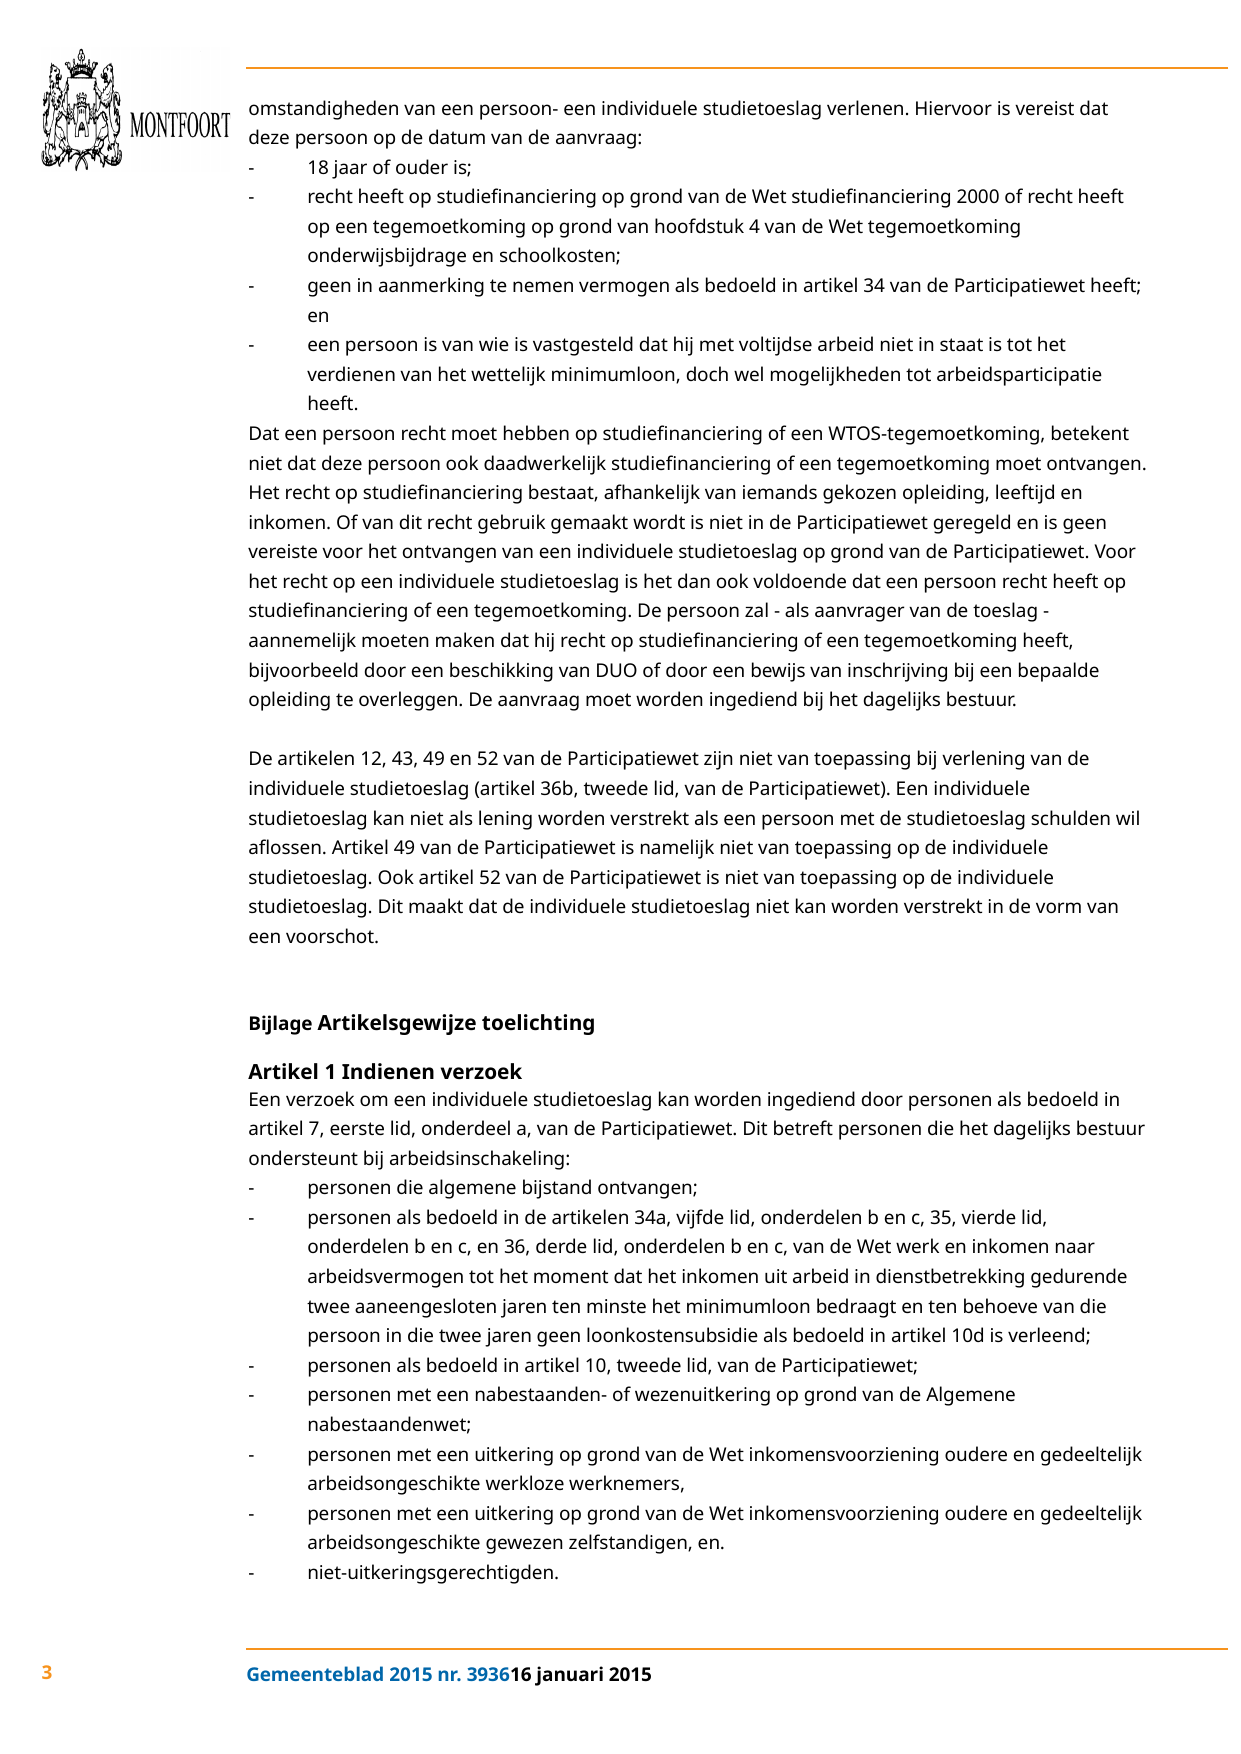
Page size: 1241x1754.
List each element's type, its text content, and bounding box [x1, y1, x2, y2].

list personen als bedoeld in de artikelen 34a, vijfde lid, onderdelen b en c, 35, vierde lid, onderdelen b en c, en 36, derde lid, onderdelen b en c, van de Wet werk en inkomen naar arbeidsvermogen tot het moment dat het inkomen uit arbeid in dienstbetrekking gedurende twee aaneengesloten jaren ten minste het minimumloon bedraagt en ten behoeve van die persoon in die twee jaren geen loonkostensubsidie als bedoeld in artikel 10d is verleend; [248, 1204, 1152, 1348]
text Een verzoek om een individuele studietoeslag kan worden ingediend door personen als bedoeld in artikel 7, eerste lid, onderdeel a, van de Participatiewet. Dit betreft personen die het dagelijks bestuur ondersteunt bij arbeidsinschakeling: [248, 1086, 1152, 1171]
picture [41, 47, 231, 172]
text De artikelen 12, 43, 49 en 52 van de Participatiewet zijn niet van toepassing bij verlening van de individuele studietoeslag (artikel 36b, tweede lid, van de Participatiewet). Een individuele studietoeslag kan niet als lening worden verstrekt als een persoon met de studietoeslag schulden wil aflossen. Artikel 49 van de Participatiewet is namelijk niet van toepassing op de individuele studietoeslag. Ook artikel 52 van de Participatiewet is niet van toepassing op de individuele studietoeslag. Dit maakt dat de individuele studietoeslag niet kan worden verstrekt in de vorm van een voorschot. [248, 746, 1152, 949]
text Dat een persoon recht moet hebben op studiefinanciering of een WTOS-tegemoetkoming, betekent niet dat deze persoon ook daadwerkelijk studiefinanciering of een tegemoetkoming moet ontvangen. Het recht op studiefinanciering bestaat, afhankelijk van iemands gekozen opleiding, leeftijd en inkomen. Of van dit recht gebruik gemaakt wordt is niet in de Participatiewet geregeld en is geen vereiste voor het ontvangen van een individuele studietoeslag op grond van de Participatiewet. Voor het recht op een individuele studietoeslag is het dan ook voldoende dat een persoon recht heeft op studiefinanciering of een tegemoetkoming. De persoon zal - als aanvrager van de toeslag - aannemelijk moeten maken dat hij recht op studiefinanciering of een tegemoetkoming heeft, bijvoorbeeld door een beschikking van DUO of door een bewijs van inschrijving bij een bepaalde opleiding te overleggen. De aanvraag moet worden ingediend bij het dagelijks bestuur. [248, 420, 1152, 712]
list een persoon is van wie is vastgesteld dat hij met voltijdse arbeid niet in staat is tot het verdienen van het wettelijk minimumloon, doch wel mogelijkheden tot arbeidsparticipatie heeft. [248, 331, 1152, 416]
list personen met een uitkering op grond van de Wet inkomensvoorziening oudere en gedeeltelijk arbeidsongeschikte werkloze werknemers, [248, 1441, 1152, 1496]
text Artikel 1 Indienen verzoek [248, 1057, 1152, 1086]
list 18 jaar of ouder is; [248, 154, 1152, 180]
list personen als bedoeld in artikel 10, tweede lid, van de Participatiewet; [248, 1352, 1152, 1378]
text Bijlage Artikelsgewijze toelichting [248, 1008, 1152, 1036]
text omstandigheden van een persoon- een individuele studietoeslag verlenen. Hiervoor is vereist dat deze persoon op de datum van de aanvraag: [248, 95, 1152, 150]
list personen die algemene bijstand ontvangen; [248, 1174, 1152, 1200]
list geen in aanmerking te nemen vermogen als bedoeld in artikel 34 van de Participatiewet heeft; en [248, 272, 1152, 328]
list recht heeft op studiefinanciering op grond van de Wet studiefinanciering 2000 of recht heeft op een tegemoetkoming op grond van hoofdstuk 4 van de Wet tegemoetkoming onderwijsbijdrage en schoolkosten; [248, 183, 1152, 268]
list personen met een uitkering op grond van de Wet inkomensvoorziening oudere en gedeeltelijk arbeidsongeschikte gewezen zelfstandigen, en. [248, 1500, 1152, 1555]
list niet-uitkeringsgerechtigden. [248, 1559, 1152, 1585]
list personen met een nabestaanden- of wezenuitkering op grond van de Algemene nabestaandenwet; [248, 1382, 1152, 1437]
